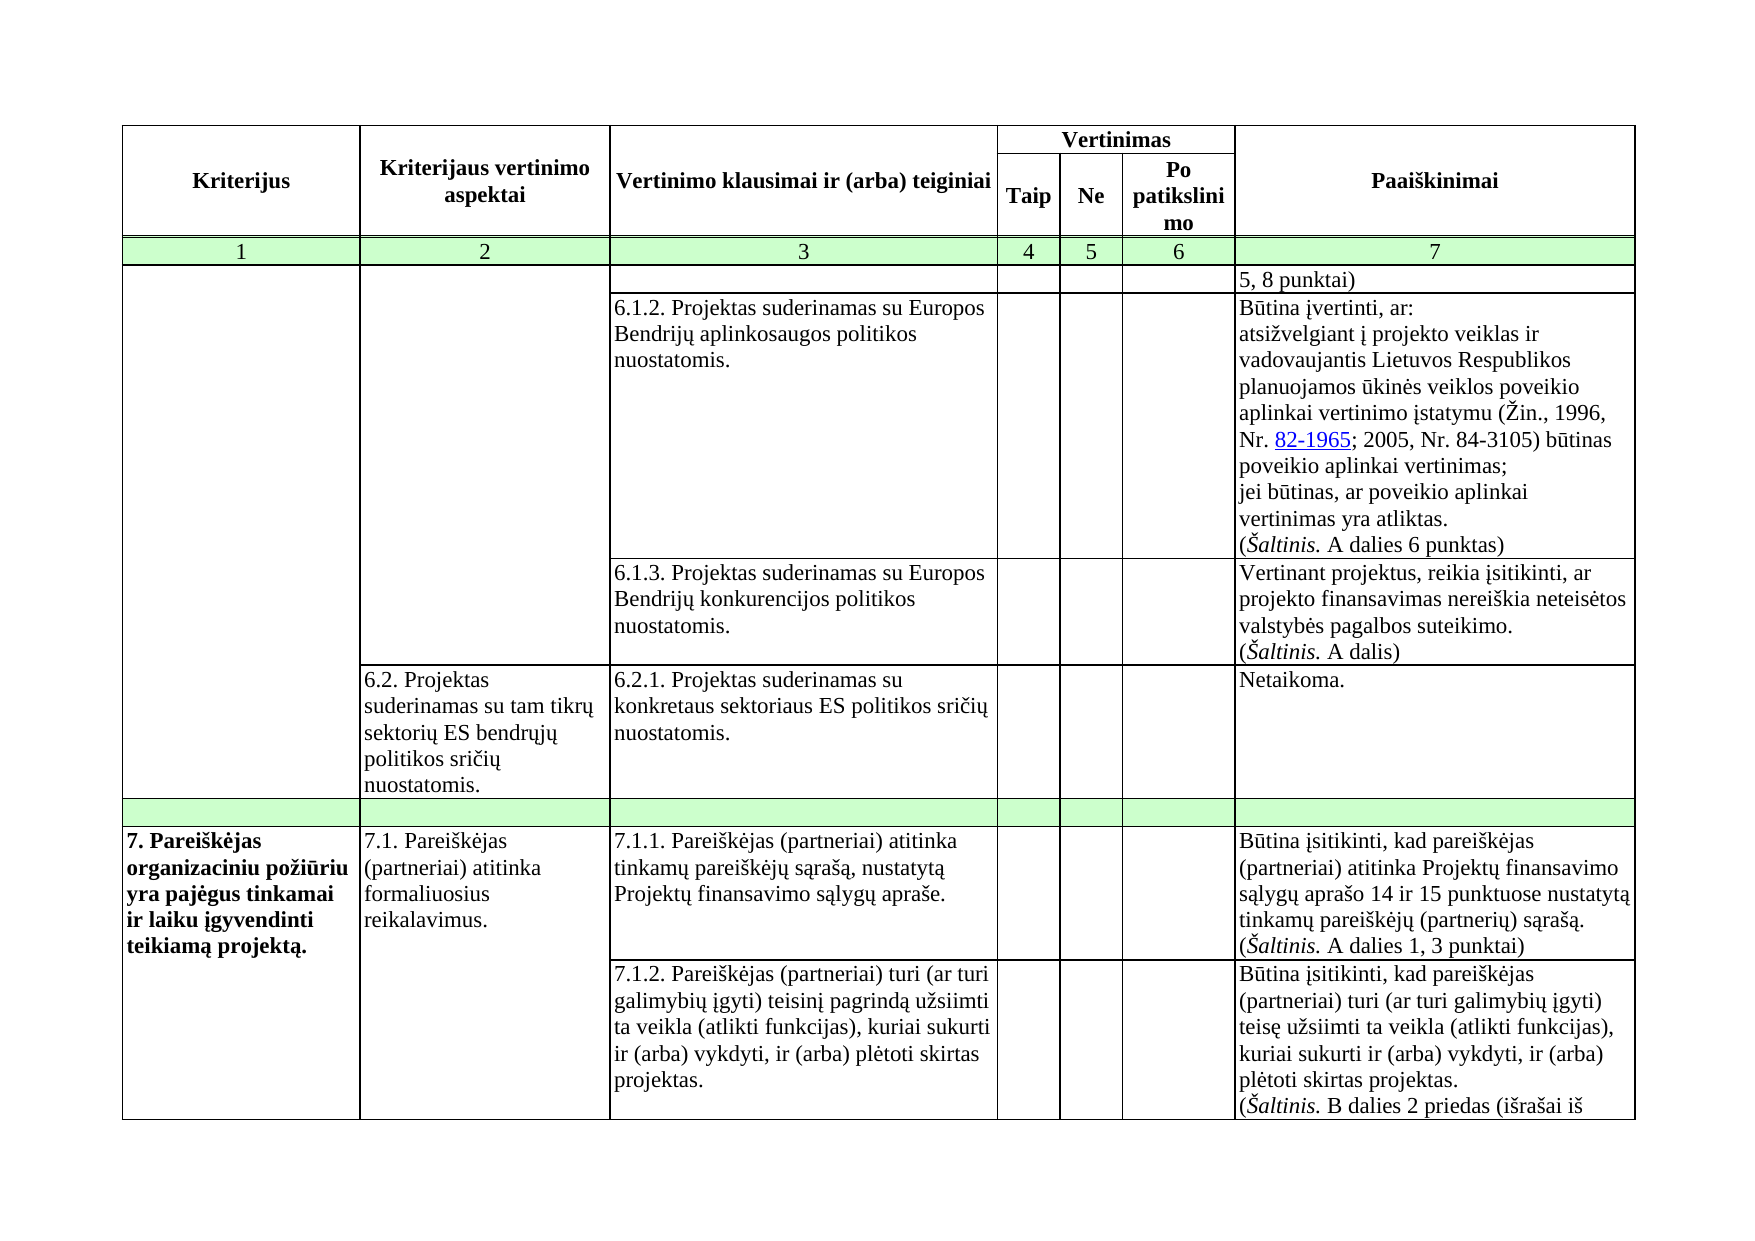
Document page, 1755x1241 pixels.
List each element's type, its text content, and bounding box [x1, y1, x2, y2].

table_cell [361, 266, 609, 664]
table_cell Būtina įvertinti, ar: atsižvelgiant į projekto veiklas ir vadovaujantis Lietuvos Respublikos planuojamos ūkinės veiklos poveikio aplinkai vertinimo įstatymu (Žin., 1996, Nr. 82-1965; 2005, Nr. 84-3105) būtinas poveikio aplinkai vertinimas; jei būtinas, ar poveikio aplinkai vertinimas yra atliktas. (Šaltinis. A dalies 6 punktas) [1236, 294, 1634, 557]
table_cell [361, 799, 609, 826]
table_cell [611, 799, 997, 826]
table_cell [998, 266, 1059, 292]
table_cell 6.1.2. Projektas suderinamas su Europos Bendrijų aplinkosaugos politikos nuostatomis. [611, 294, 997, 557]
table_cell [998, 827, 1059, 959]
table_header Paaiškinimai [1236, 126, 1634, 235]
table_cell 7 [1236, 238, 1634, 264]
table_cell Taip [998, 154, 1059, 235]
table_cell [1123, 827, 1234, 959]
table_cell [1061, 666, 1122, 798]
table_cell [123, 799, 359, 826]
table_cell 7.1.2. Pareiškėjas (partneriai) turi (ar turi galimybių įgyti) teisinį pagrindą užsiimti ta veikla (atlikti funkcijas), kuriai sukurti ir (arba) vykdyti, ir (arba) plėtoti skirtas projektas. [611, 961, 997, 1119]
table_cell [998, 666, 1059, 798]
table_cell 3 [611, 238, 997, 264]
table_cell [1236, 799, 1634, 826]
table_cell [998, 294, 1059, 557]
table_cell [1061, 294, 1122, 557]
table_cell [1123, 961, 1234, 1119]
table_cell 7.1. Pareiškėjas (partneriai) atitinka formaliuosius reikalavimus. [361, 827, 609, 1119]
table_cell Būtina įsitikinti, kad pareiškėjas (partneriai) atitinka Projektų finansavimo sąlygų aprašo 14 ir 15 punktuose nustatytą tinkamų pareiškėjų (partnerių) sąrašą. (Šaltinis. A dalies 1, 3 punktai) [1236, 827, 1634, 959]
table_cell 6.1.3. Projektas suderinamas su Europos Bendrijų konkurencijos politikos nuostatomis. [611, 559, 997, 664]
table_cell [1123, 799, 1234, 826]
table_cell [1123, 559, 1234, 664]
table_cell [1123, 266, 1234, 292]
table_cell [1061, 799, 1122, 826]
table_cell [1061, 961, 1122, 1119]
table_cell Po patikslinimo [1123, 154, 1234, 235]
table_cell [1123, 666, 1234, 798]
table_cell [611, 266, 997, 292]
table_header Kriterijus [123, 126, 359, 235]
table_cell 6.2. Projektas suderinamas su tam tikrų sektorių ES bendrųjų politikos sričių nuostatomis. [361, 666, 609, 798]
table_cell [1061, 559, 1122, 664]
table_cell [998, 799, 1059, 826]
table_cell [123, 266, 359, 798]
table_cell [998, 961, 1059, 1119]
table_cell 6 [1123, 238, 1234, 264]
table_header Kriterijaus vertinimo aspektai [361, 126, 609, 235]
table_header Vertinimas [998, 126, 1234, 153]
table_cell 7.1.1. Pareiškėjas (partneriai) atitinka tinkamų pareiškėjų sąrašą, nustatytą Projektų finansavimo sąlygų apraše. [611, 827, 997, 959]
table_cell Netaikoma. [1236, 666, 1634, 798]
table_cell Ne [1061, 154, 1122, 235]
table_cell 5, 8 punktai) [1236, 266, 1634, 292]
table_cell [1061, 266, 1122, 292]
table_cell Būtina įsitikinti, kad pareiškėjas (partneriai) turi (ar turi galimybių įgyti) teisę užsiimti ta veikla (atlikti funkcijas), kuriai sukurti ir (arba) vykdyti, ir (arba) plėtoti skirtas projektas. (Šaltinis. B dalies 2 priedas (išrašai iš [1236, 961, 1634, 1119]
table_cell [1123, 294, 1234, 557]
table_cell 5 [1061, 238, 1122, 264]
table_cell [1061, 827, 1122, 959]
table_cell 4 [998, 238, 1059, 264]
table_cell 2 [361, 238, 609, 264]
table_cell Vertinant projektus, reikia įsitikinti, ar projekto finansavimas nereiškia neteisėtos valstybės pagalbos suteikimo. (Šaltinis. A dalis) [1236, 559, 1634, 664]
table_cell 6.2.1. Projektas suderinamas su konkretaus sektoriaus ES politikos sričių nuostatomis. [611, 666, 997, 798]
table_cell 7. Pareiškėjas organizaciniu požiūriu yra pajėgus tinkamai ir laiku įgyvendinti teikiamą projektą. [123, 827, 359, 1119]
table_header Vertinimo klausimai ir (arba) teiginiai [611, 126, 997, 235]
table_cell 1 [123, 238, 359, 264]
table_cell [998, 559, 1059, 664]
